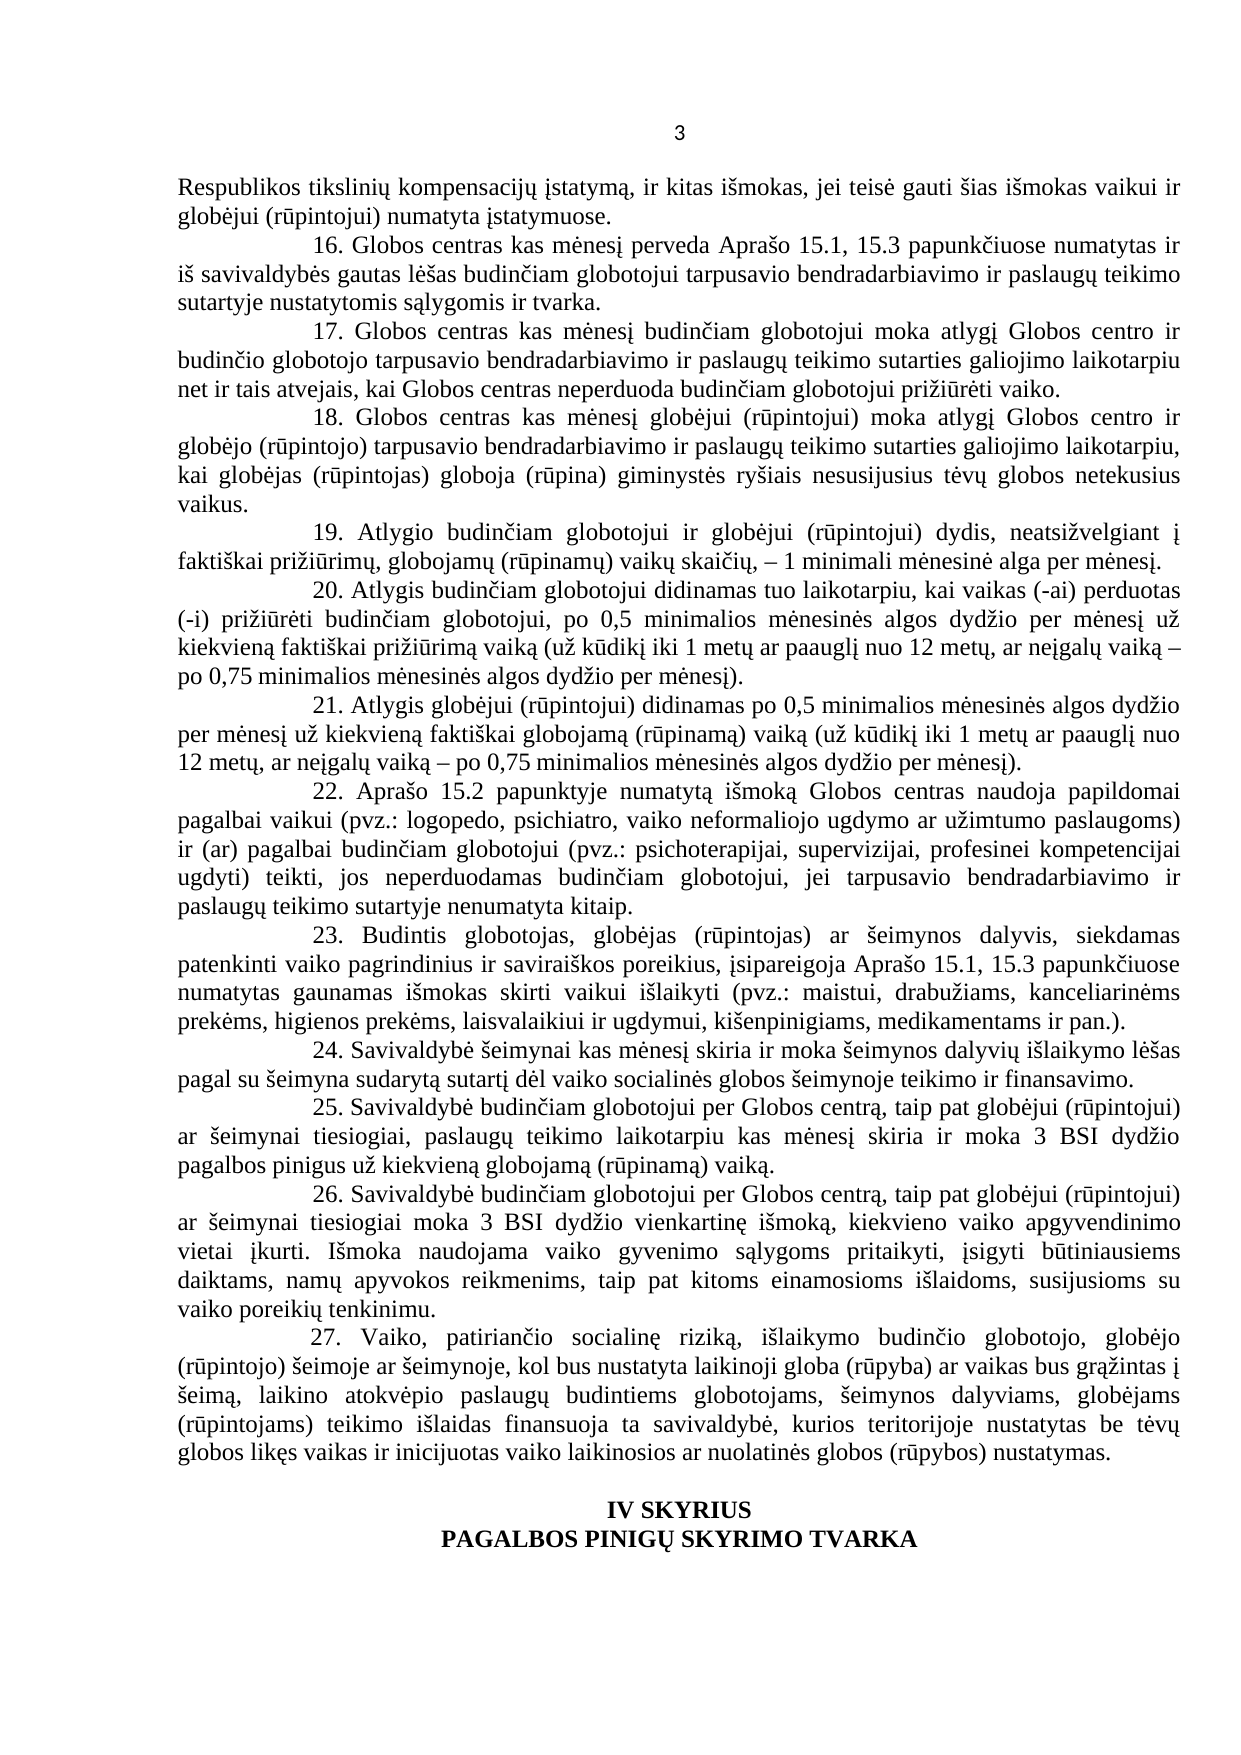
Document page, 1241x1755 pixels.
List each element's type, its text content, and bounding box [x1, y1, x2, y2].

text 25. Savivaldybė budinčiam globotojui per Globos centrą, taip pat globėjui (rūpintojui) ar šeimynai tiesiogiai, paslaugų teikimo laikotarpiu kas mėnesį skiria ir moka 3 BSI dydžio pagalbos pinigus už kiekvieną globojamą (rūpinamą) vaiką. [177, 1092, 1181, 1179]
text 22. Aprašo 15.2 papunktyje numatytą išmoką Globos centras naudoja papildomai pagalbai vaikui (pvz.: logopedo, psichiatro, vaiko neformaliojo ugdymo ar užimtumo paslaugoms) ir (ar) pagalbai budinčiam globotojui (pvz.: psichoterapijai, supervizijai, profesinei kompetencijai ugdyti) teikti, jos neperduodamas budinčiam globotojui, jei tarpusavio bendradarbiavimo ir paslaugų teikimo sutartyje nenumatyta kitaip. [177, 776, 1181, 920]
text 20. Atlygis budinčiam globotojui didinamas tuo laikotarpiu, kai vaikas (-ai) perduotas (-i) prižiūrėti budinčiam globotojui, po 0,5 minimalios mėnesinės algos dydžio per mėnesį už kiekvieną faktiškai prižiūrimą vaiką (už kūdikį iki 1 metų ar paauglį nuo 12 metų, ar neįgalų vaiką – po 0,75 minimalios mėnesinės algos dydžio per mėnesį). [177, 575, 1181, 690]
text 18. Globos centras kas mėnesį globėjui (rūpintojui) moka atlygį Globos centro ir globėjo (rūpintojo) tarpusavio bendradarbiavimo ir paslaugų teikimo sutarties galiojimo laikotarpiu, kai globėjas (rūpintojas) globoja (rūpina) giminystės ryšiais nesusijusius tėvų globos netekusius vaikus. [177, 402, 1181, 517]
text 19. Atlygio budinčiam globotojui ir globėjui (rūpintojui) dydis, neatsižvelgiant į faktiškai prižiūrimų, globojamų (rūpinamų) vaikų skaičių, – 1 minimali mėnesinė alga per mėnesį. [177, 517, 1181, 575]
text 16. Globos centras kas mėnesį perveda Aprašo 15.1, 15.3 papunkčiuose numatytas ir iš savivaldybės gautas lėšas budinčiam globotojui tarpusavio bendradarbiavimo ir paslaugų teikimo sutartyje nustatytomis sąlygomis ir tvarka. [177, 230, 1181, 316]
text 21. Atlygis globėjui (rūpintojui) didinamas po 0,5 minimalios mėnesinės algos dydžio per mėnesį už kiekvieną faktiškai globojamą (rūpinamą) vaiką (už kūdikį iki 1 metų ar paauglį nuo 12 metų, ar neįgalų vaiką – po 0,75 minimalios mėnesinės algos dydžio per mėnesį). [177, 690, 1181, 776]
text 23. Budintis globotojas, globėjas (rūpintojas) ar šeimynos dalyvis, siekdamas patenkinti vaiko pagrindinius ir saviraiškos poreikius, įsipareigoja Aprašo 15.1, 15.3 papunkčiuose numatytas gaunamas išmokas skirti vaikui išlaikyti (pvz.: maistui, drabužiams, kanceliarinėms prekėms, higienos prekėms, laisvalaikiui ir ugdymui, kišenpinigiams, medikamentams ir pan.). [177, 920, 1181, 1035]
text PAGALBOS PINIGŲ SKYRIMO TVARKA [177, 1524, 1181, 1552]
text 24. Savivaldybė šeimynai kas mėnesį skiria ir moka šeimynos dalyvių išlaikymo lėšas pagal su šeimyna sudarytą sutartį dėl vaiko socialinės globos šeimynoje teikimo ir finansavimo. [177, 1035, 1181, 1092]
text Respublikos tikslinių kompensacijų įstatymą, ir kitas išmokas, jei teisė gauti šias išmokas vaikui ir globėjui (rūpintojui) numatyta įstatymuose. [177, 172, 1181, 230]
text IV SKYRIUS [177, 1495, 1181, 1524]
text 17. Globos centras kas mėnesį budinčiam globotojui moka atlygį Globos centro ir budinčio globotojo tarpusavio bendradarbiavimo ir paslaugų teikimo sutarties galiojimo laikotarpiu net ir tais atvejais, kai Globos centras neperduoda budinčiam globotojui prižiūrėti vaiko. [177, 316, 1181, 402]
text 27. Vaiko, patiriančio socialinę riziką, išlaikymo budinčio globotojo, globėjo (rūpintojo) šeimoje ar šeimynoje, kol bus nustatyta laikinoji globa (rūpyba) ar vaikas bus grąžintas į šeimą, laikino atokvėpio paslaugų budintiems globotojams, šeimynos dalyviams, globėjams (rūpintojams) teikimo išlaidas finansuoja ta savivaldybė, kurios teritorijoje nustatytas be tėvų globos likęs vaikas ir inicijuotas vaiko laikinosios ar nuolatinės globos (rūpybos) nustatymas. [177, 1322, 1181, 1466]
text 26. Savivaldybė budinčiam globotojui per Globos centrą, taip pat globėjui (rūpintojui) ar šeimynai tiesiogiai moka 3 BSI dydžio vienkartinę išmoką, kiekvieno vaiko apgyvendinimo vietai įkurti. Išmoka naudojama vaiko gyvenimo sąlygoms pritaikyti, įsigyti būtiniausiems daiktams, namų apyvokos reikmenims, taip pat kitoms einamosioms išlaidoms, susijusioms su vaiko poreikių tenkinimu. [177, 1179, 1181, 1322]
